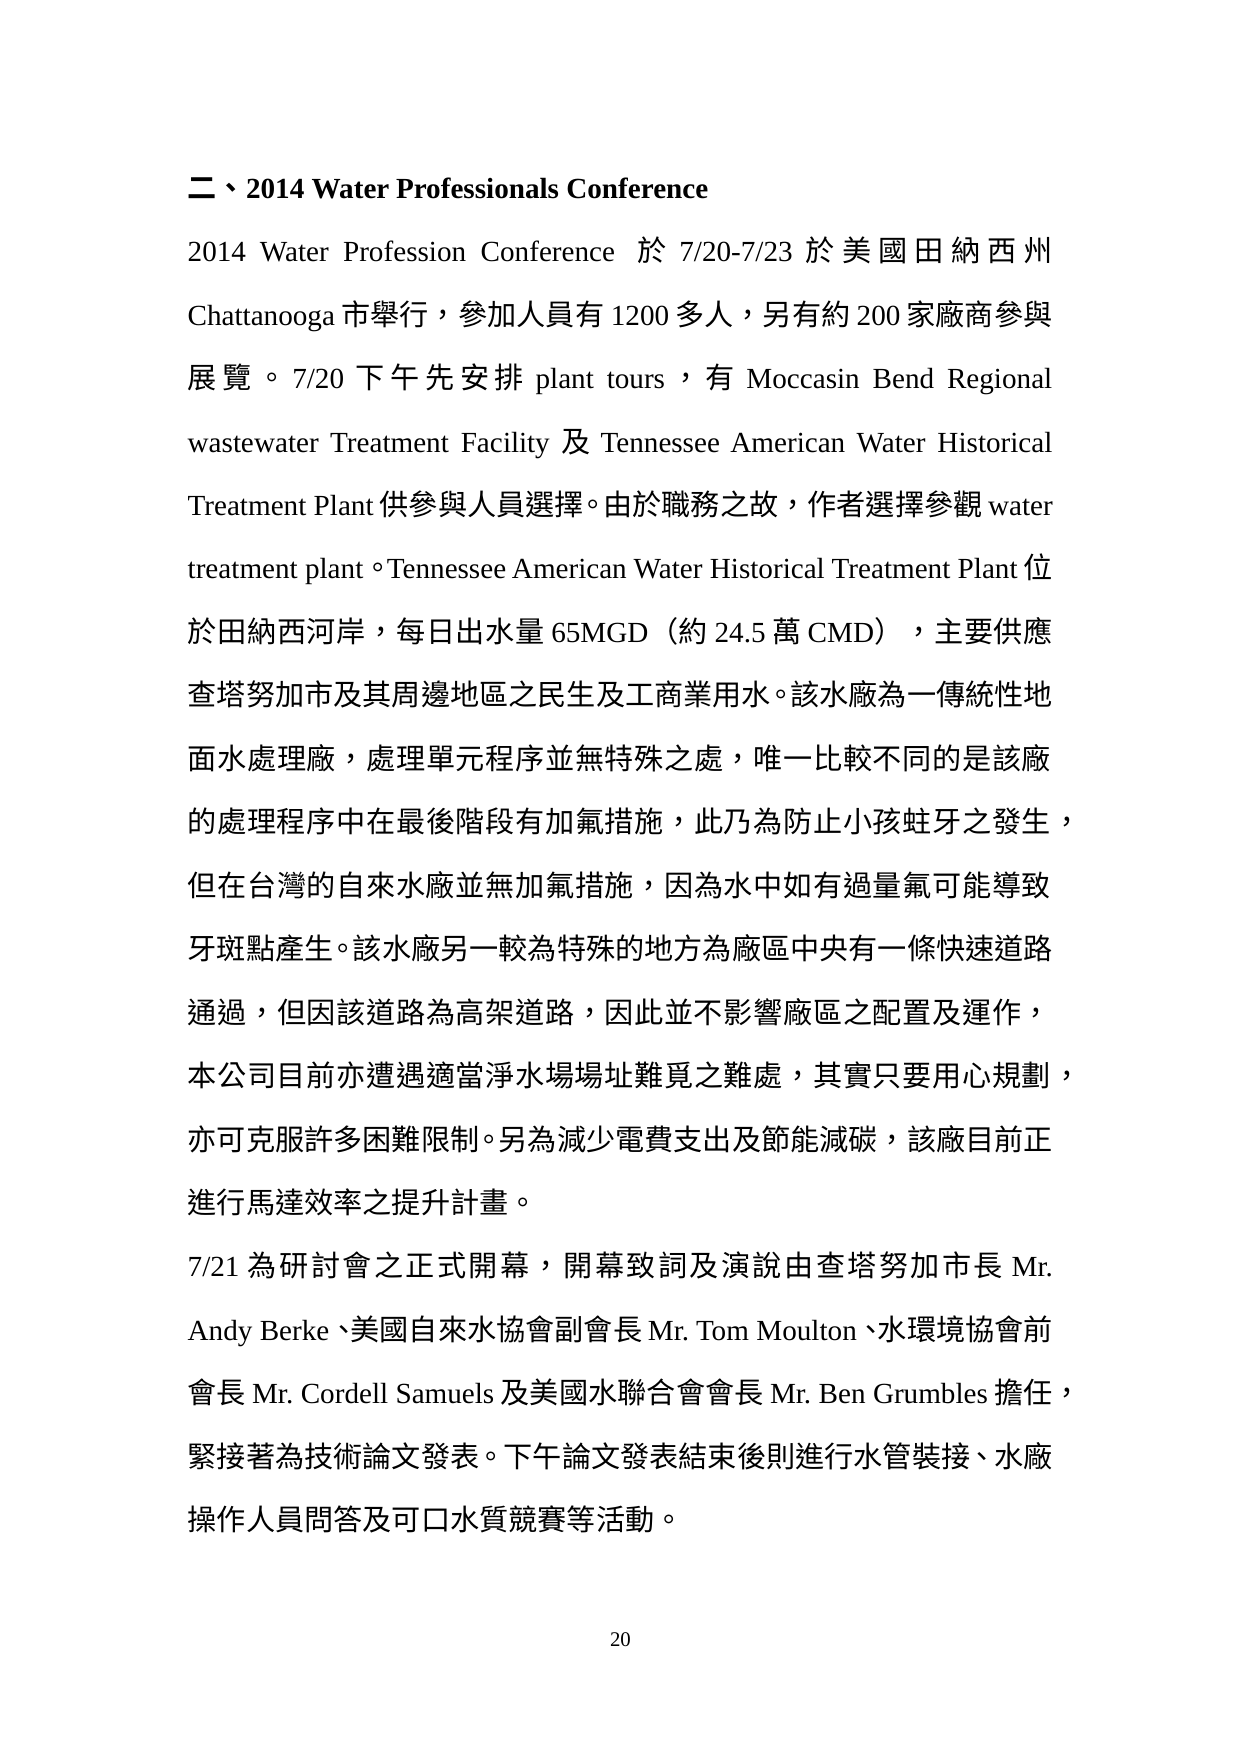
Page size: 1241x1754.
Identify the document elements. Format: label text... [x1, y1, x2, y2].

text 二、2014 Water Professionals Conference [187, 164, 1053, 207]
text 2014 Water Profession Conference 於7/20-7/23於美國田納西州Chattanooga市舉行，參加人員有1200多人，另有約200家廠商參與展覽。7/20下午先安排plant tours，有Moccasin Bend Regional wastewater Treatment Facility及Tennessee American Water Historical Treatment Plant供參與人員選擇。由於職務之故，作者選擇參觀water treatment plant。Tennessee American Water Historical Treatment Plant位於田納西河岸，每日出水量65MGD（約24.5萬CMD），主要供應查塔努加市及其周邊地區之民生及工商業用水。該水廠為一傳統性地面水處理廠，處理單元程序並無特殊之處，唯一比較不同的是該廠的處理程序中在最後階段有加氟措施，此乃為防止小孩蛀牙之發生，但在台灣的自來水廠並無加氟措施，因為水中如有過量氟可能導致牙斑點產生。該水廠另一較為特殊的地方為廠區中央有一條快速道路通過，但因該道路為高架道路，因此並不影響廠區之配置及運作，本公司目前亦遭遇適當淨水場場址難覓之難處，其實只要用心規劃，亦可克服許多困難限制。另為減少電費支出及節能減碳，該廠目前正進行馬達效率之提升計畫。 [187, 228, 1053, 1222]
text 7/21為研討會之正式開幕，開幕致詞及演說由查塔努加市長Mr. Andy Berke、美國自來水協會副會長Mr. Tom Moulton、水環境協會前會長Mr. Cordell Samuels及美國水聯合會會長Mr. Ben Grumbles擔任，緊接著為技術論文發表。下午論文發表結束後則進行水管裝接、水廠操作人員問答及可口水質競賽等活動。 [187, 1243, 1053, 1539]
